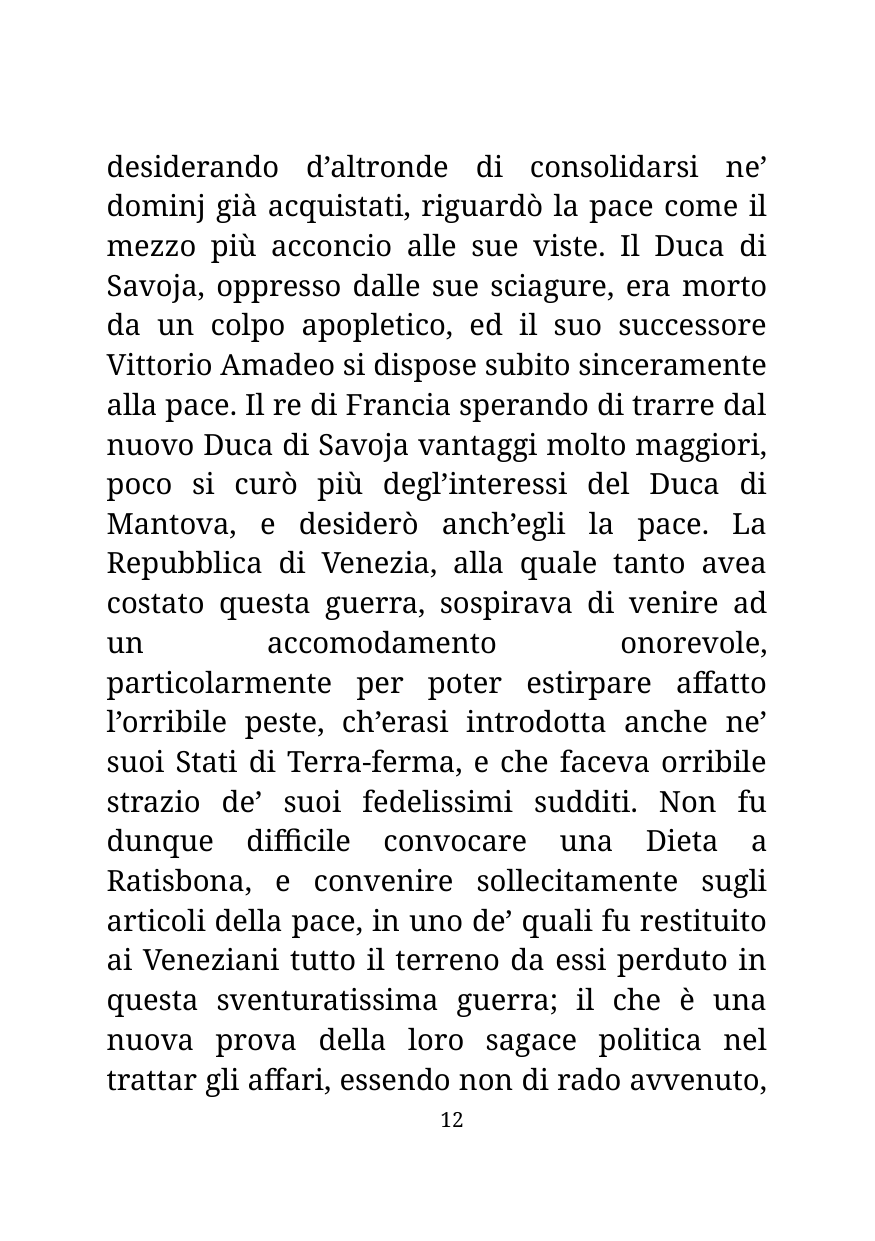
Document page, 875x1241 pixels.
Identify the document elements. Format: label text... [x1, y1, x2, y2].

text desiderando d’altronde di consolidarsi ne’ dominj già acquistati, riguardò la pace come il mezzo più acconcio alle sue viste. Il Duca di Savoja, oppresso dalle sue sciagure, era morto da un colpo apopletico, ed il suo successore Vittorio Amadeo si dispose subito sinceramente alla pace. Il re di Francia sperando di trarre dal nuovo Duca di Savoja vantaggi molto maggiori, poco si curò più degl’interessi del Duca di Mantova, e desiderò anch’egli la pace. La Repubblica di Venezia, alla quale tanto avea costato questa guerra, sospirava di venire ad un accomodamento onorevole, particolarmente per poter estirpare affatto l’orribile peste, ch’erasi introdotta anche ne’ suoi Stati di Terra-ferma, e che faceva orribile strazio de’ suoi fedelissimi sudditi. Non fu dunque difficile convocare una Dieta a Ratisbona, e convenire sollecitamente sugli articoli della pace, in uno de’ quali fu restituito ai Veneziani tutto il terreno da essi perduto in questa sventuratissima guerra; il che è una nuova prova della loro sagace politica nel trattar gli affari, essendo non di rado avvenuto, [106, 146, 768, 1098]
